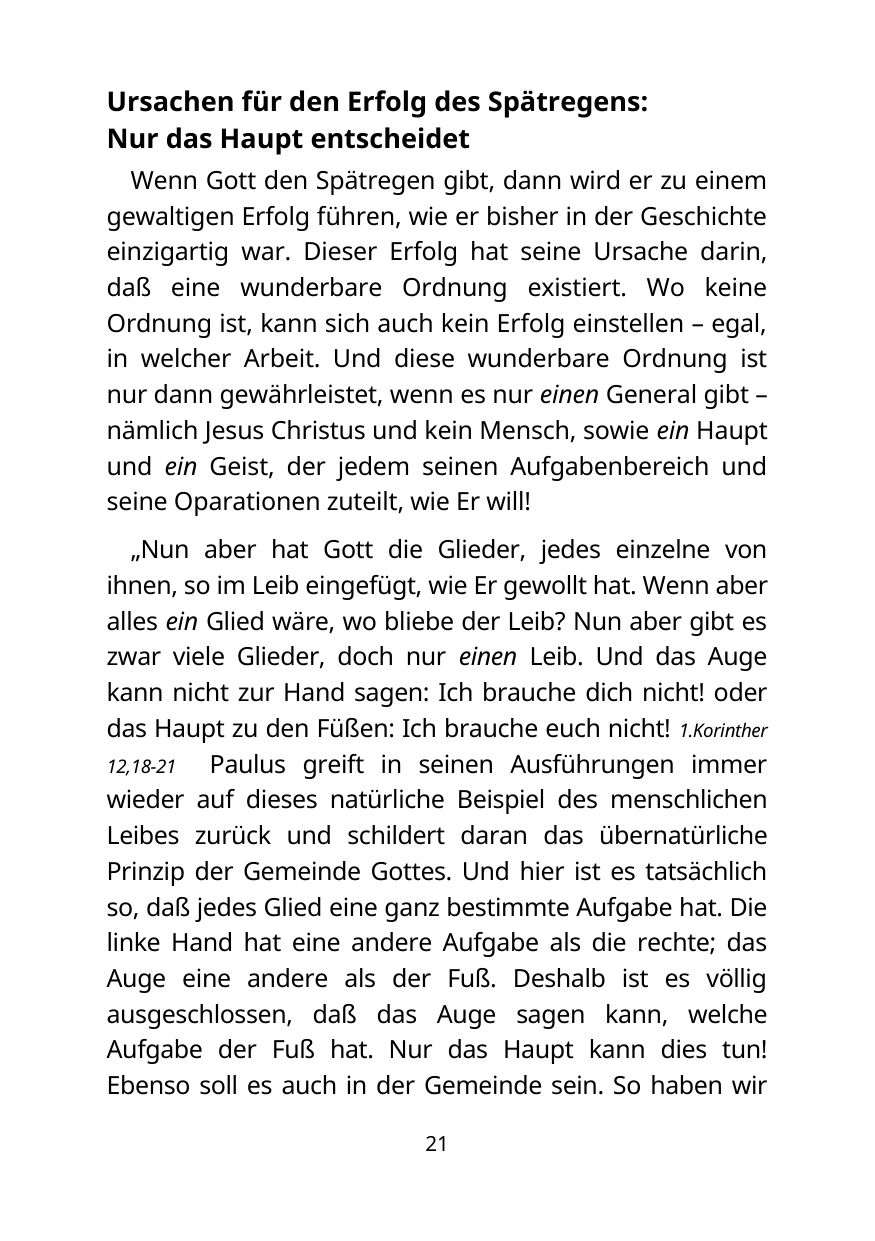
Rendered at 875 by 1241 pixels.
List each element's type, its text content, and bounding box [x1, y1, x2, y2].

text „Nun aber hat Gott die Glieder, jedes einzelne von ihnen, so im Leib eingefügt, wie Er gewollt hat. Wenn aber alles ein Glied wäre, wo bliebe der Leib? Nun aber gibt es zwar viele Glieder, doch nur einen Leib. Und das Auge kann nicht zur Hand sagen: Ich brauche dich nicht! oder das Haupt zu den Füßen: Ich brauche euch nicht! 1.Korinther 12,18-21 Paulus greift in seinen Ausführungen immer wieder auf dieses natürliche Beispiel des menschlichen Leibes zurück und schildert daran das übernatürliche Prinzip der Gemeinde Gottes. Und hier ist es tatsächlich so, daß jedes Glied eine ganz bestimmte Aufgabe hat. Die linke Hand hat eine andere Aufgabe als die rechte; das Auge eine andere als der Fuß. Deshalb ist es völlig ausgeschlossen, daß das Auge sagen kann, welche Aufgabe der Fuß hat. Nur das Haupt kann dies tun! Ebenso soll es auch in der Gemeinde sein. So haben wir [106, 532, 768, 1102]
subtitle Ursachen für den Erfolg des Spätregens: Nur das Haupt entscheidet [106, 83, 768, 156]
text Wenn Gott den Spätregen gibt, dann wird er zu einem gewaltigen Erfolg führen, wie er bisher in der Geschichte einzigartig war. Dieser Erfolg hat seine Ursache darin, daß eine wunderbare Ordnung existiert. Wo keine Ordnung ist, kann sich auch kein Erfolg einstellen – egal, in welcher Arbeit. Und diese wunderbare Ordnung ist nur dann gewährleistet, wenn es nur einen General gibt – nämlich Jesus Christus und kein Mensch, sowie ein Haupt und ein Geist, der jedem seinen Aufgabenbereich und seine Oparationen zuteilt, wie Er will! [106, 162, 768, 518]
